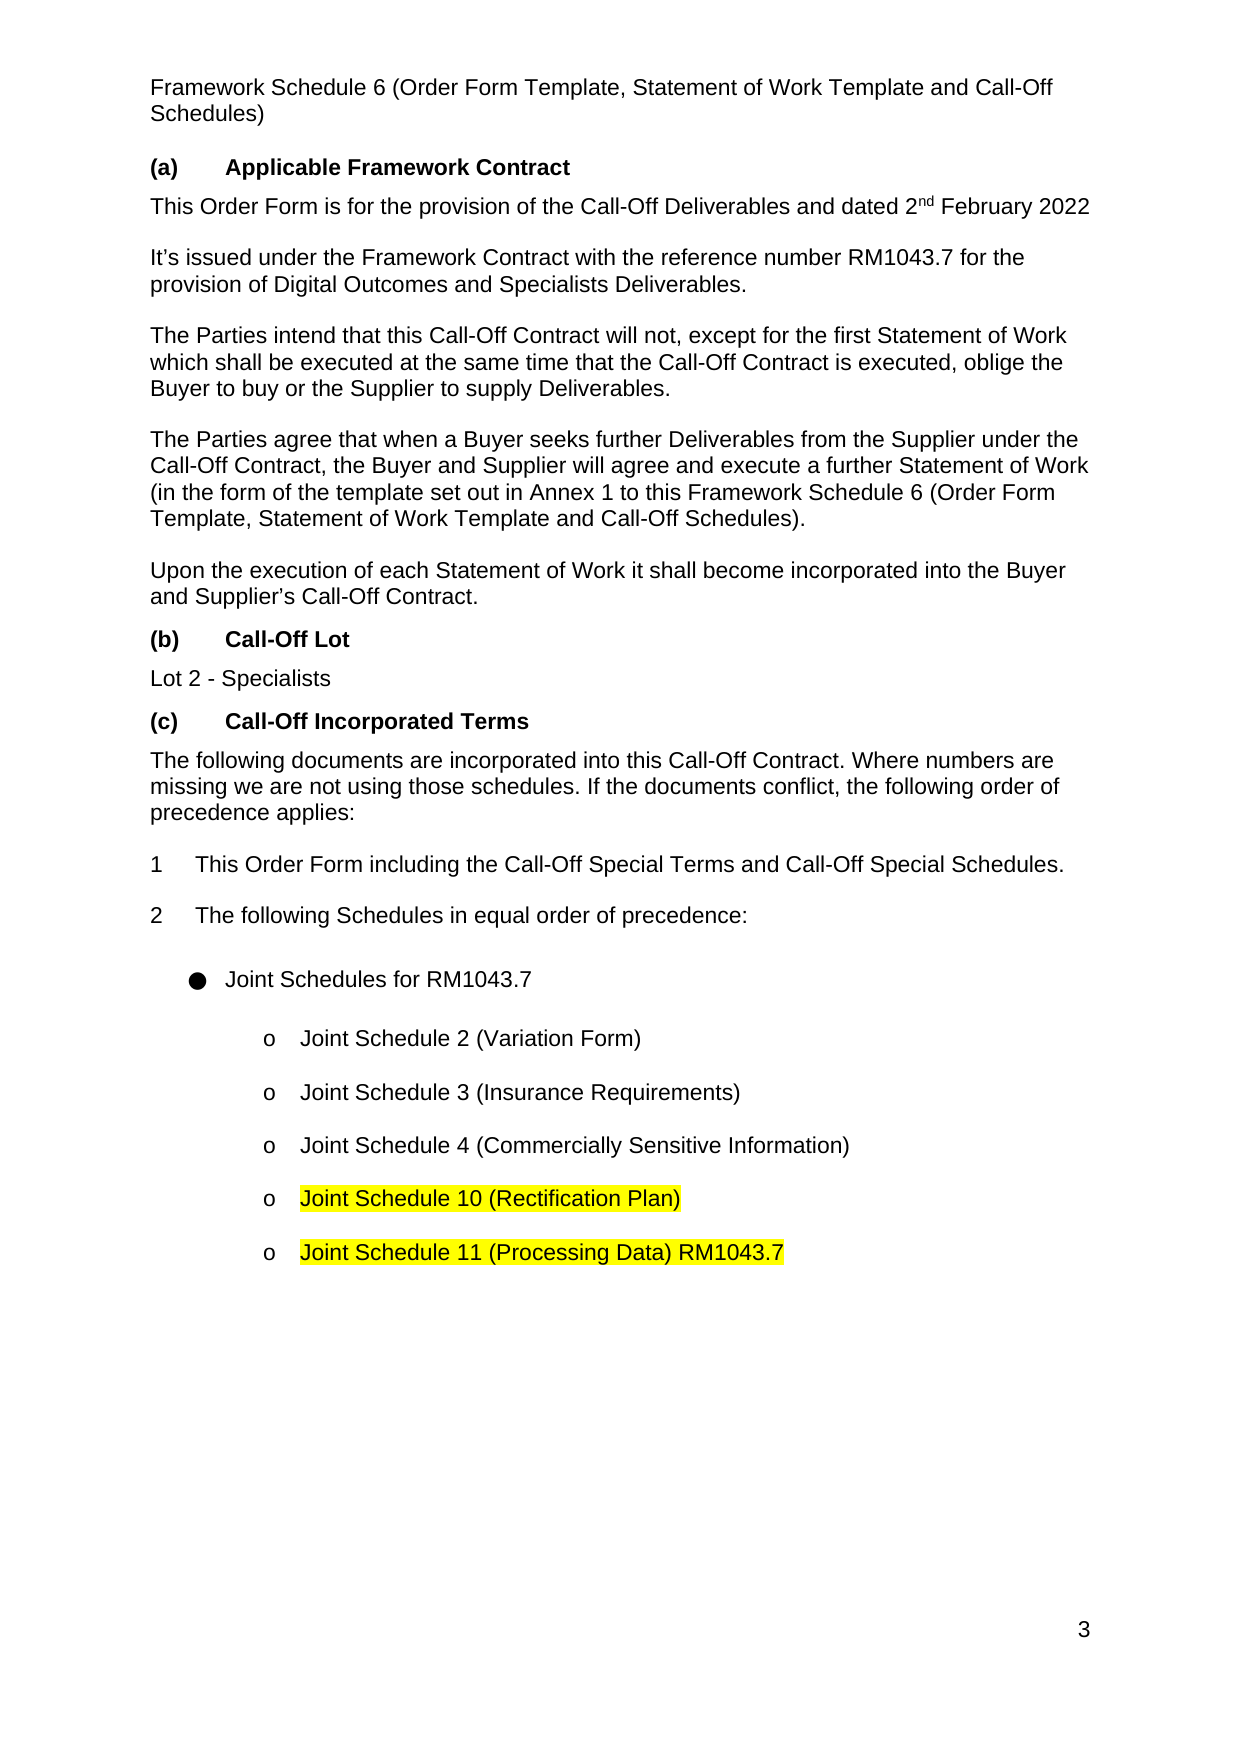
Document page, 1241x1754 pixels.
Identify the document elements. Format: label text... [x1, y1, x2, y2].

list The following Schedules in equal order of precedence: [150, 902, 1090, 928]
text Upon the execution of each Statement of Work it shall become incorporated into the Buyer and Supplier’s Call-Off Contract. [150, 557, 1090, 609]
text The Parties agree that when a Buyer seeks further Deliverables from the Supplier under the Call-Off Contract, the Buyer and Supplier will agree and execute a further Statement of Work (in the form of the template set out in Annex 1 to this Framework Schedule 6 (Order Form Template, Statement of Work Template and Call-Off Schedules). [150, 426, 1090, 532]
list Joint Schedule 2 (Variation Form) [262, 1025, 1090, 1054]
subtitle Applicable Framework Contract [150, 154, 1090, 181]
text The Parties intend that this Call-Off Contract will not, except for the first Statement of Work which shall be executed at the same time that the Call-Off Contract is executed, oblige the Buyer to buy or the Supplier to supply Deliverables. [150, 322, 1090, 401]
text It’s issued under the Framework Contract with the reference number RM1043.7 for the provision of Digital Outcomes and Specialists Deliverables. [150, 244, 1090, 297]
text This Order Form is for the provision of the Call-Off Deliverables and dated 2nd February 2022 [150, 193, 1090, 219]
subtitle Call-Off Incorporated Terms [150, 708, 1090, 734]
list This Order Form including the Call-Off Special Terms and Call-Off Special Schedules. [150, 851, 1090, 877]
list Joint Schedule 3 (Insurance Requirements) [262, 1079, 1090, 1107]
subtitle Call-Off Lot [150, 626, 1090, 652]
text The following documents are incorporated into this Call-Off Contract. Where numbers are missing we are not using those schedules. If the documents conflict, the following order of precedence applies: [150, 747, 1090, 826]
list Joint Schedule 11 (Processing Data) RM1043.7 [262, 1239, 1090, 1267]
list Joint Schedules for RM1043.7 [187, 953, 1090, 1000]
list Joint Schedule 4 (Commercially Sensitive Information) [262, 1132, 1090, 1160]
list Joint Schedule 10 (Rectification Plan) [262, 1185, 1090, 1214]
text Lot 2 - Specialists [150, 665, 1090, 691]
